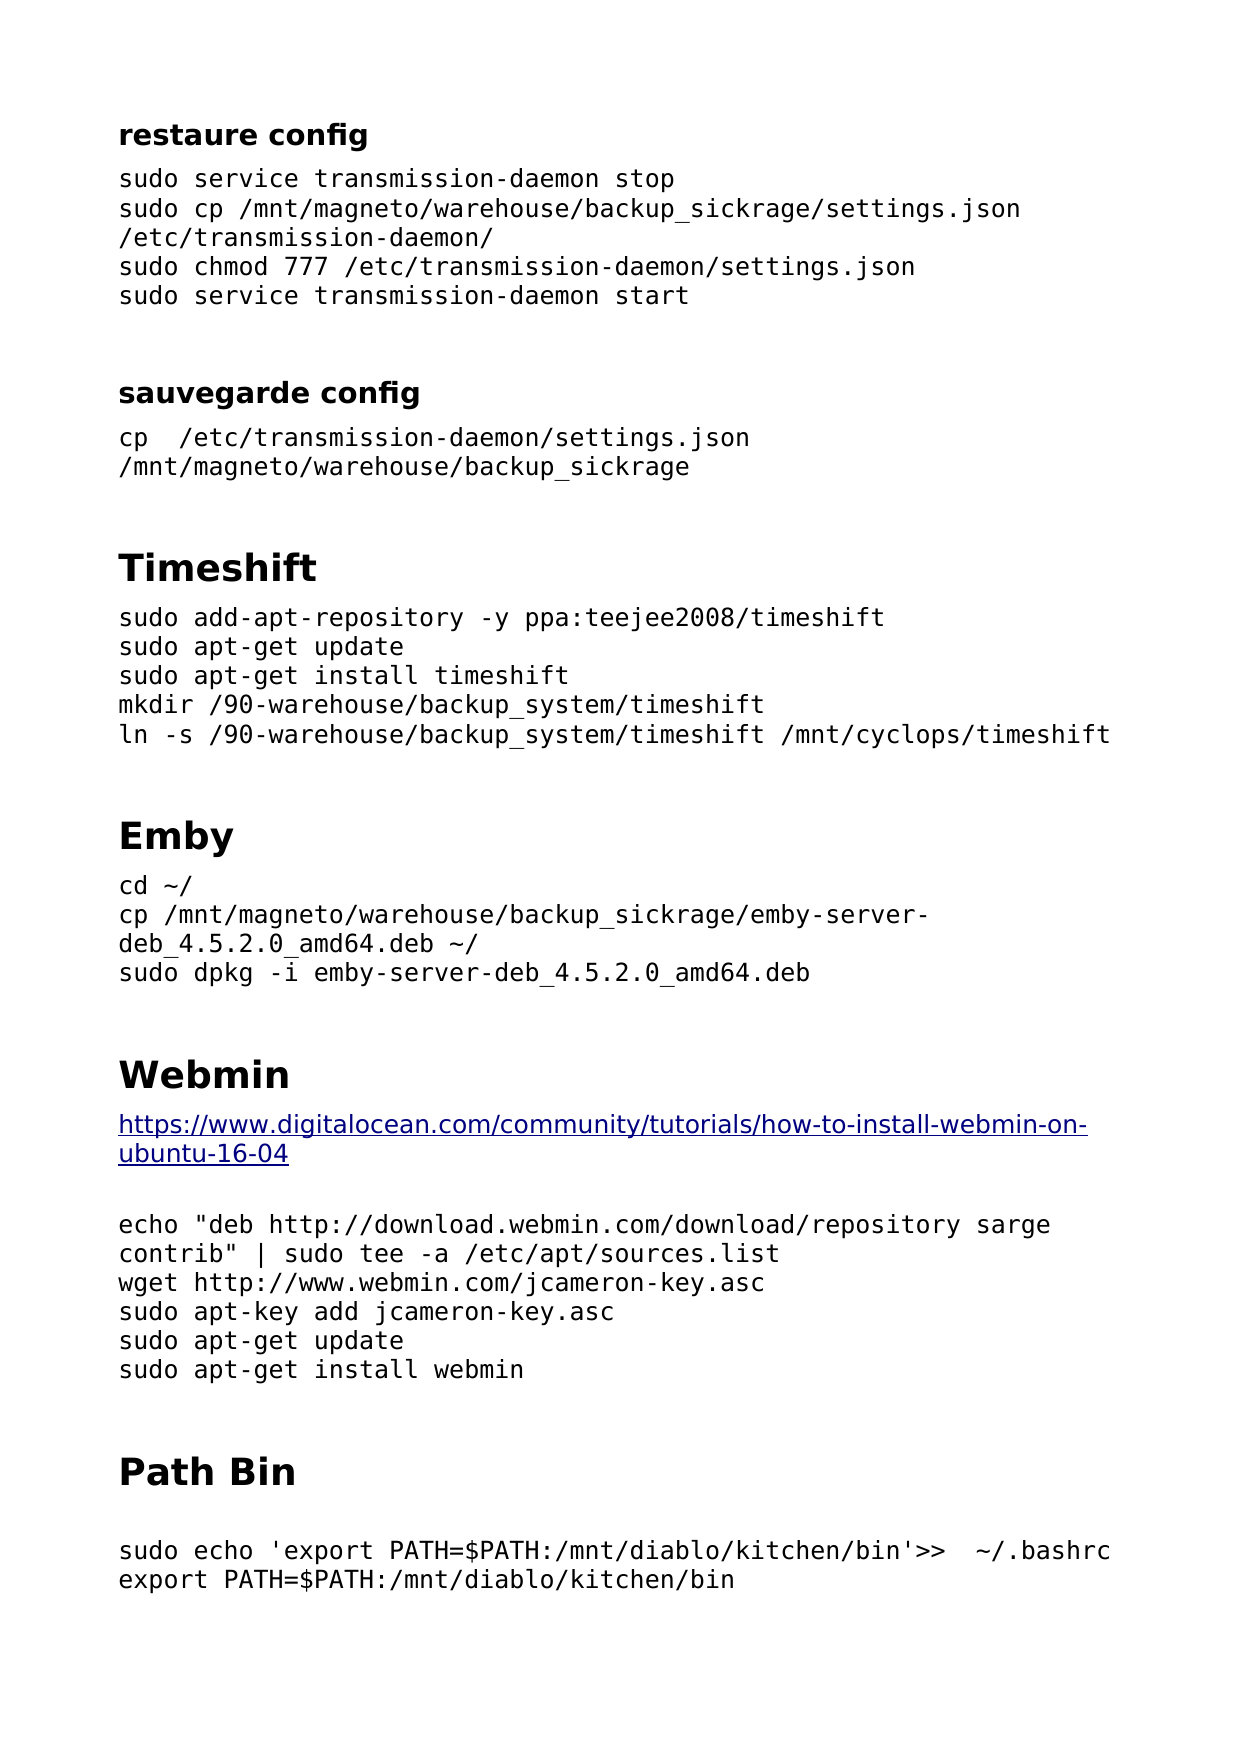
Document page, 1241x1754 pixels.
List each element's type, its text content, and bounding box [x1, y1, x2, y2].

text echo "deb http://download.webmin.com/download/repository sarge contrib" | sudo tee -a /etc/apt/sources.list wget http://www.webmin.com/jcameron-key.asc sudo apt-key add jcameron-key.asc sudo apt-get update sudo apt-get install webmin [118, 1181, 1122, 1414]
text cd ~/ cp /mnt/magneto/warehouse/backup_sickrage/emby-server-deb_4.5.2.0_amd64.deb ~/ sudo dpkg -i emby-server-deb_4.5.2.0_amd64.deb [118, 871, 1122, 1017]
subtitle Webmin [118, 1054, 1122, 1097]
text sudo echo 'export PATH=$PATH:/mnt/diablo/kitchen/bin'>> ~/.bashrc export PATH=$PATH:/mnt/diablo/kitchen/bin [118, 1507, 1122, 1624]
subtitle restaure config [118, 118, 1122, 152]
subtitle Emby [118, 815, 1122, 859]
subtitle Path Bin [118, 1451, 1122, 1494]
text sudo add-apt-repository -y ppa:teejee2008/timeshift sudo apt-get update sudo apt-get install timeshift mkdir /90-warehouse/backup_system/timeshift ln -s /90-warehouse/backup_system/timeshift /mnt/cyclops/timeshift [118, 603, 1122, 778]
text sudo service transmission-daemon stop sudo cp /mnt/magneto/warehouse/backup_sickrage/settings.json /etc/transmission-daemon/ sudo chmod 777 /etc/transmission-daemon/settings.json sudo service transmission-daemon start [118, 164, 1122, 339]
text https://www.digitalocean.com/community/tutorials/how-to-install-webmin-on-ubuntu-16-04 [118, 1110, 1122, 1168]
subtitle Timeshift [118, 547, 1122, 591]
subtitle sauvegarde config [118, 376, 1122, 410]
text cp /etc/transmission-daemon/settings.json /mnt/magneto/warehouse/backup_sickrage [118, 423, 1122, 510]
